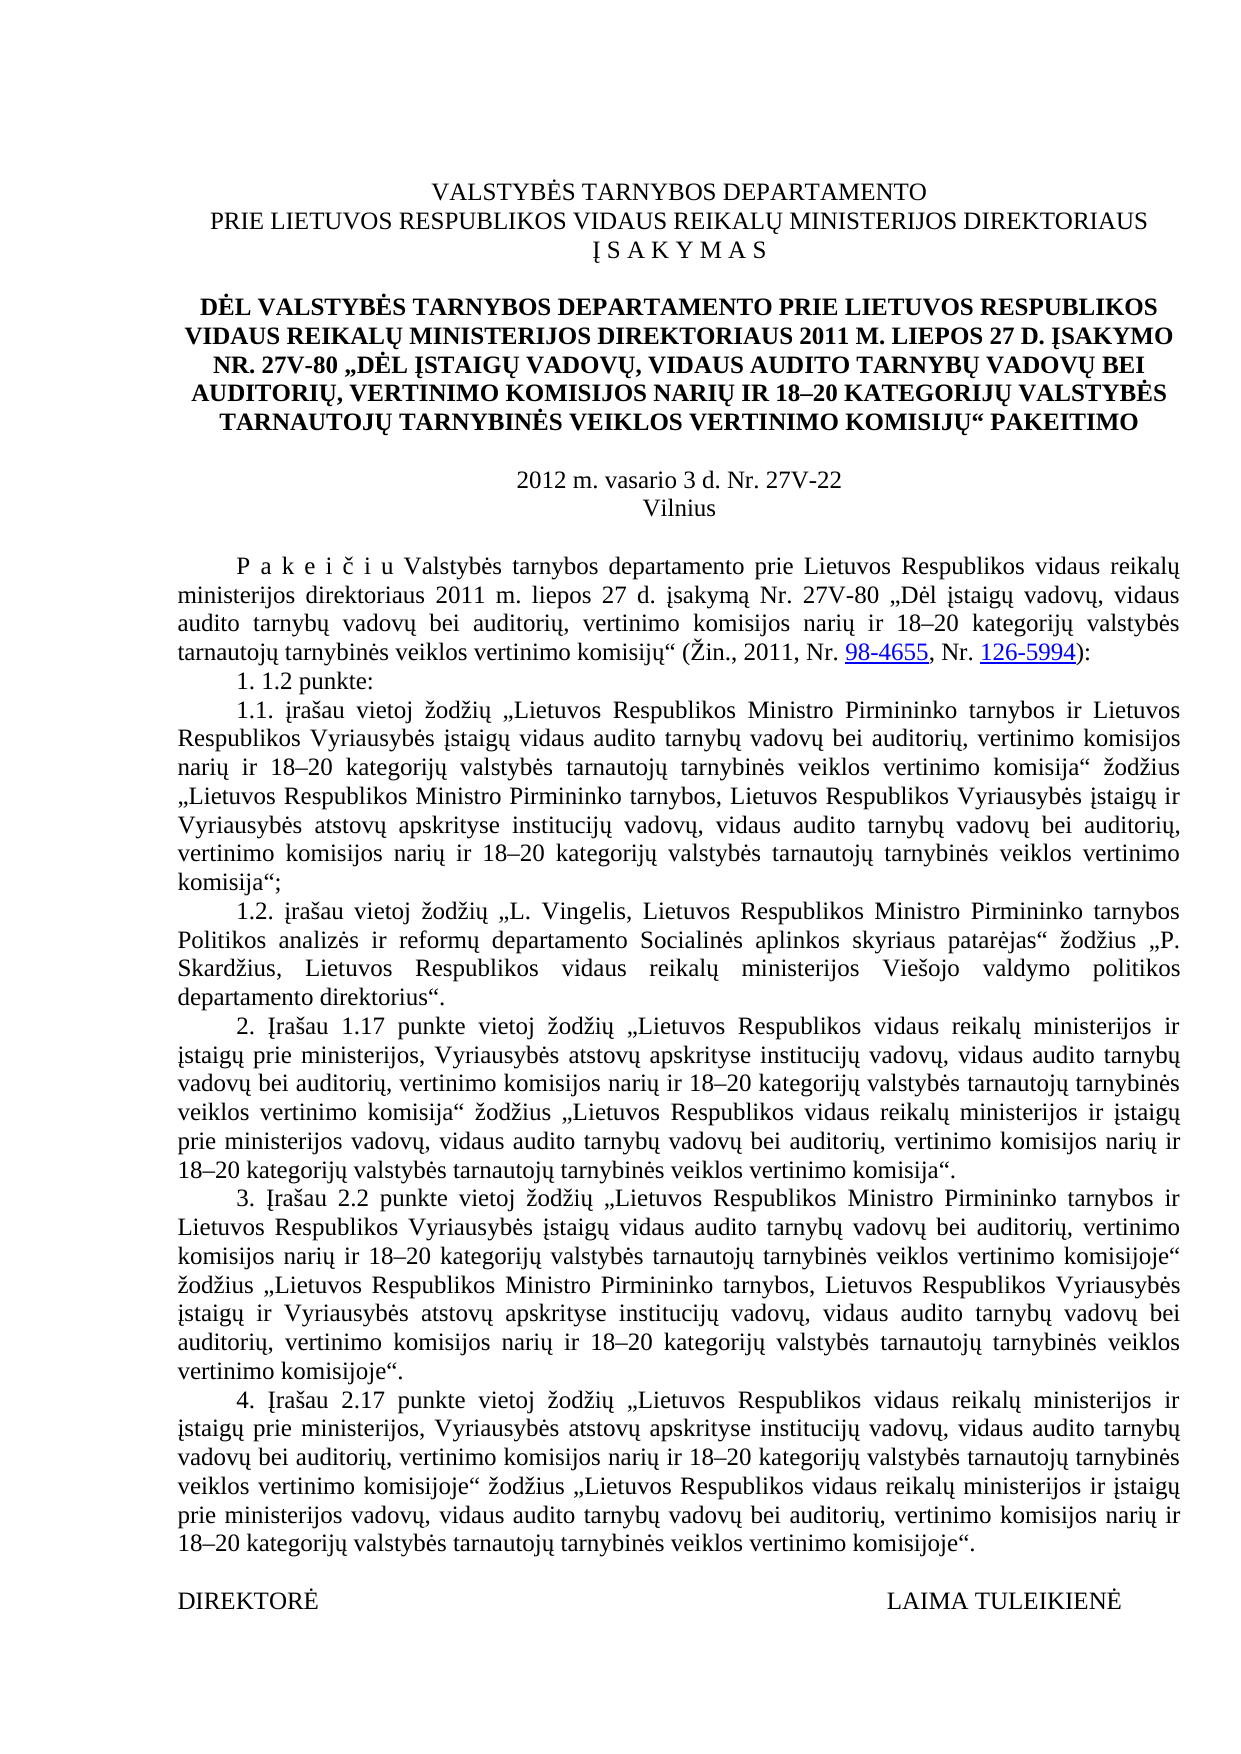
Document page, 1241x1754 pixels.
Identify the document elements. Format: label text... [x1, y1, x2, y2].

text Į S A K Y M A S [177, 235, 1181, 263]
text 2. Įrašau 1.17 punkte vietoj žodžių „Lietuvos Respublikos vidaus reikalų ministerijos ir įstaigų prie ministerijos, Vyriausybės atstovų apskrityse institucijų vadovų, vidaus audito tarnybų vadovų bei auditorių, vertinimo komisijos narių ir 18–20 kategorijų valstybės tarnautojų tarnybinės veiklos vertinimo komisija“ žodžius „Lietuvos Respublikos vidaus reikalų ministerijos ir įstaigų prie ministerijos vadovų, vidaus audito tarnybų vadovų bei auditorių, vertinimo komisijos narių ir 18–20 kategorijų valstybės tarnautojų tarnybinės veiklos vertinimo komisija“. [177, 1011, 1181, 1183]
text 1.1. įrašau vietoj žodžių „Lietuvos Respublikos Ministro Pirmininko tarnybos ir Lietuvos Respublikos Vyriausybės įstaigų vidaus audito tarnybų vadovų bei auditorių, vertinimo komisijos narių ir 18–20 kategorijų valstybės tarnautojų tarnybinės veiklos vertinimo komisija“ žodžius „Lietuvos Respublikos Ministro Pirmininko tarnybos, Lietuvos Respublikos Vyriausybės įstaigų ir Vyriausybės atstovų apskrityse institucijų vadovų, vidaus audito tarnybų vadovų bei auditorių, vertinimo komisijos narių ir 18–20 kategorijų valstybės tarnautojų tarnybinės veiklos vertinimo komisija“; [177, 695, 1181, 896]
text 1.2. įrašau vietoj žodžių „L. Vingelis, Lietuvos Respublikos Ministro Pirmininko tarnybos Politikos analizės ir reformų departamento Socialinės aplinkos skyriaus patarėjas“ žodžius „P. Skardžius, Lietuvos Respublikos vidaus reikalų ministerijos Viešojo valdymo politikos departamento direktorius“. [177, 896, 1181, 1011]
text Direktorė Laima Tuleikienė [177, 1586, 1181, 1615]
text DĖL VALSTYBĖS TARNYBOS DEPARTAMENTO PRIE Lietuvos Respublikos VIDAUS REIKALŲ MINISTERIJOS DIREKTORIAUS 2011 m. LIEPOS 27 d. ĮSAKYMO Nr. 27V-80 „DĖL ĮSTAIGŲ VADOVŲ, VIDAUS AUDITO TARNYBŲ VADOVŲ BEI AUDITORIŲ, VERTINIMO KOMISIJOS NARIŲ IR 18–20 KATEGORIJŲ VALSTYBĖS TARNAUTOJŲ TARNYBINĖS VEIKLOS VERTINIMO KOMISIJŲ“ PAKEITIMO [177, 292, 1181, 436]
text 4. Įrašau 2.17 punkte vietoj žodžių „Lietuvos Respublikos vidaus reikalų ministerijos ir įstaigų prie ministerijos, Vyriausybės atstovų apskrityse institucijų vadovų, vidaus audito tarnybų vadovų bei auditorių, vertinimo komisijos narių ir 18–20 kategorijų valstybės tarnautojų tarnybinės veiklos vertinimo komisijoje“ žodžius „Lietuvos Respublikos vidaus reikalų ministerijos ir įstaigų prie ministerijos vadovų, vidaus audito tarnybų vadovų bei auditorių, vertinimo komisijos narių ir 18–20 kategorijų valstybės tarnautojų tarnybinės veiklos vertinimo komisijoje“. [177, 1385, 1181, 1557]
text 1. 1.2 punkte: [177, 666, 1181, 695]
text 2012 m. vasario 3 d. Nr. 27V-22 [177, 465, 1181, 493]
text PRIE LIETUVOS RESPUBLIKOS VIDAUS REIKALŲ MINISTERIJOS DIREKTORIAUS [177, 206, 1181, 235]
text P a k e i č i u Valstybės tarnybos departamento prie Lietuvos Respublikos vidaus reikalų ministerijos direktoriaus 2011 m. liepos 27 d. įsakymą Nr. 27V-80 „Dėl įstaigų vadovų, vidaus audito tarnybų vadovų bei auditorių, vertinimo komisijos narių ir 18–20 kategorijų valstybės tarnautojų tarnybinės veiklos vertinimo komisijų“ (Žin., 2011, Nr. 98-4655, Nr. 126-5994): [177, 551, 1181, 666]
text VALSTYBĖS TARNYBOS DEPARTAMENTO [177, 177, 1181, 206]
text 3. Įrašau 2.2 punkte vietoj žodžių „Lietuvos Respublikos Ministro Pirmininko tarnybos ir Lietuvos Respublikos Vyriausybės įstaigų vidaus audito tarnybų vadovų bei auditorių, vertinimo komisijos narių ir 18–20 kategorijų valstybės tarnautojų tarnybinės veiklos vertinimo komisijoje“ žodžius „Lietuvos Respublikos Ministro Pirmininko tarnybos, Lietuvos Respublikos Vyriausybės įstaigų ir Vyriausybės atstovų apskrityse institucijų vadovų, vidaus audito tarnybų vadovų bei auditorių, vertinimo komisijos narių ir 18–20 kategorijų valstybės tarnautojų tarnybinės veiklos vertinimo komisijoje“. [177, 1183, 1181, 1385]
text Vilnius [177, 493, 1181, 522]
